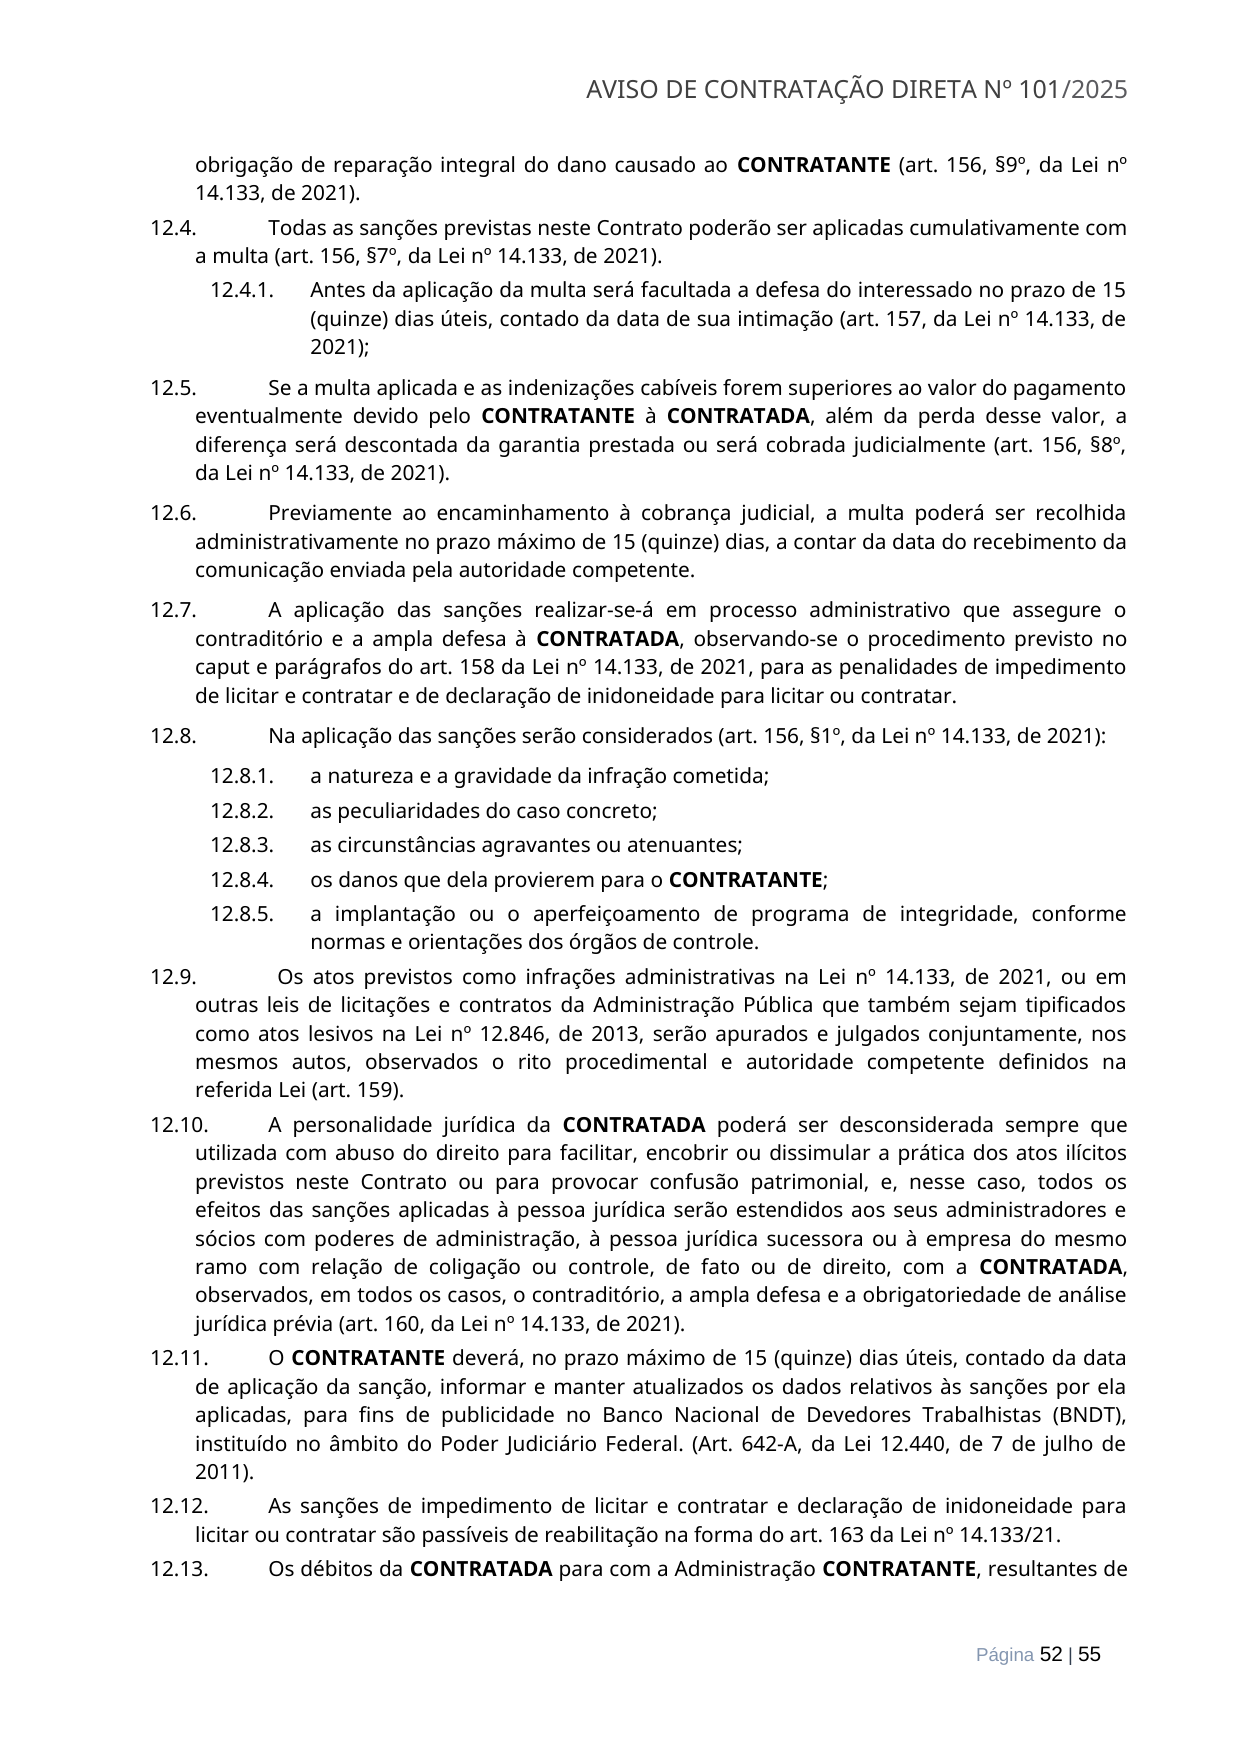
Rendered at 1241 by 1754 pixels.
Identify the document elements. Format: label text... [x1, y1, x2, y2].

list Os débitos da CONTRATADA para com a Administração CONTRATANTE, resultantes de [150, 1554, 1128, 1583]
list Todas as sanções previstas neste Contrato poderão ser aplicadas cumulativamente com a multa (art. 156, §7º, da Lei nº 14.133, de 2021). [150, 213, 1128, 270]
list a natureza e a gravidade da infração cometida; [210, 762, 1128, 790]
list A aplicação das sanções realizar-se-á em processo administrativo que assegure o contraditório e a ampla defesa à CONTRATADA, observando-se o procedimento previsto no caput e parágrafos do art. 158 da Lei nº 14.133, de 2021, para as penalidades de impedimento de licitar e contratar e de declaração de inidoneidade para licitar ou contratar. [150, 596, 1128, 709]
list A personalidade jurídica da CONTRATADA poderá ser desconsiderada sempre que utilizada com abuso do direito para facilitar, encobrir ou dissimular a prática dos atos ilícitos previstos neste Contrato ou para provocar confusão patrimonial, e, nesse caso, todos os efeitos das sanções aplicadas à pessoa jurídica serão estendidos aos seus administradores e sócios com poderes de administração, à pessoa jurídica sucessora ou à empresa do mesmo ramo com relação de coligação ou controle, de fato ou de direito, com a CONTRATADA, observados, em todos os casos, o contraditório, a ampla defesa e a obrigatoriedade de análise jurídica prévia (art. 160, da Lei nº 14.133, de 2021). [150, 1110, 1128, 1337]
list Se a multa aplicada e as indenizações cabíveis forem superiores ao valor do pagamento eventualmente devido pelo CONTRATANTE à CONTRATADA, além da perda desse valor, a diferença será descontada da garantia prestada ou será cobrada judicialmente (art. 156, §8º, da Lei nº 14.133, de 2021). [150, 373, 1128, 487]
list as circunstâncias agravantes ou atenuantes; [210, 830, 1128, 859]
list O CONTRATANTE deverá, no prazo máximo de 15 (quinze) dias úteis, contado da data de aplicação da sanção, informar e manter atualizados os dados relativos às sanções por ela aplicadas, para fins de publicidade no Banco Nacional de Devedores Trabalhistas (BNDT), instituído no âmbito do Poder Judiciário Federal. (Art. 642-A, da Lei 12.440, de 7 de julho de 2011). [150, 1343, 1128, 1486]
list Na aplicação das sanções serão considerados (art. 156, §1º, da Lei nº 14.133, de 2021): [150, 721, 1128, 750]
list Previamente ao encaminhamento à cobrança judicial, a multa poderá ser recolhida administrativamente no prazo máximo de 15 (quinze) dias, a contar da data do recebimento da comunicação enviada pela autoridade competente. [150, 498, 1128, 584]
list Os atos previstos como infrações administrativas na Lei nº 14.133, de 2021, ou em outras leis de licitações e contratos da Administração Pública que também sejam tipificados como atos lesivos na Lei nº 12.846, de 2013, serão apurados e julgados conjuntamente, nos mesmos autos, observados o rito procedimental e autoridade competente definidos na referida Lei (art. 159). [150, 962, 1128, 1104]
list Antes da aplicação da multa será facultada a defesa do interessado no prazo de 15 (quinze) dias úteis, contado da data de sua intimação (art. 157, da Lei nº 14.133, de 2021); [210, 276, 1128, 361]
list os danos que dela provierem para o CONTRATANTE; [210, 865, 1128, 893]
list As sanções de impedimento de licitar e contratar e declaração de inidoneidade para licitar ou contratar são passíveis de reabilitação na forma do art. 163 da Lei nº 14.133/21. [150, 1492, 1128, 1548]
list obrigação de reparação integral do dano causado ao CONTRATANTE (art. 156, §9º, da Lei nº 14.133, de 2021). [150, 150, 1128, 207]
list a implantação ou o aperfeiçoamento de programa de integridade, conforme normas e orientações dos órgãos de controle. [210, 899, 1128, 956]
list as peculiaridades do caso concreto; [210, 796, 1128, 824]
